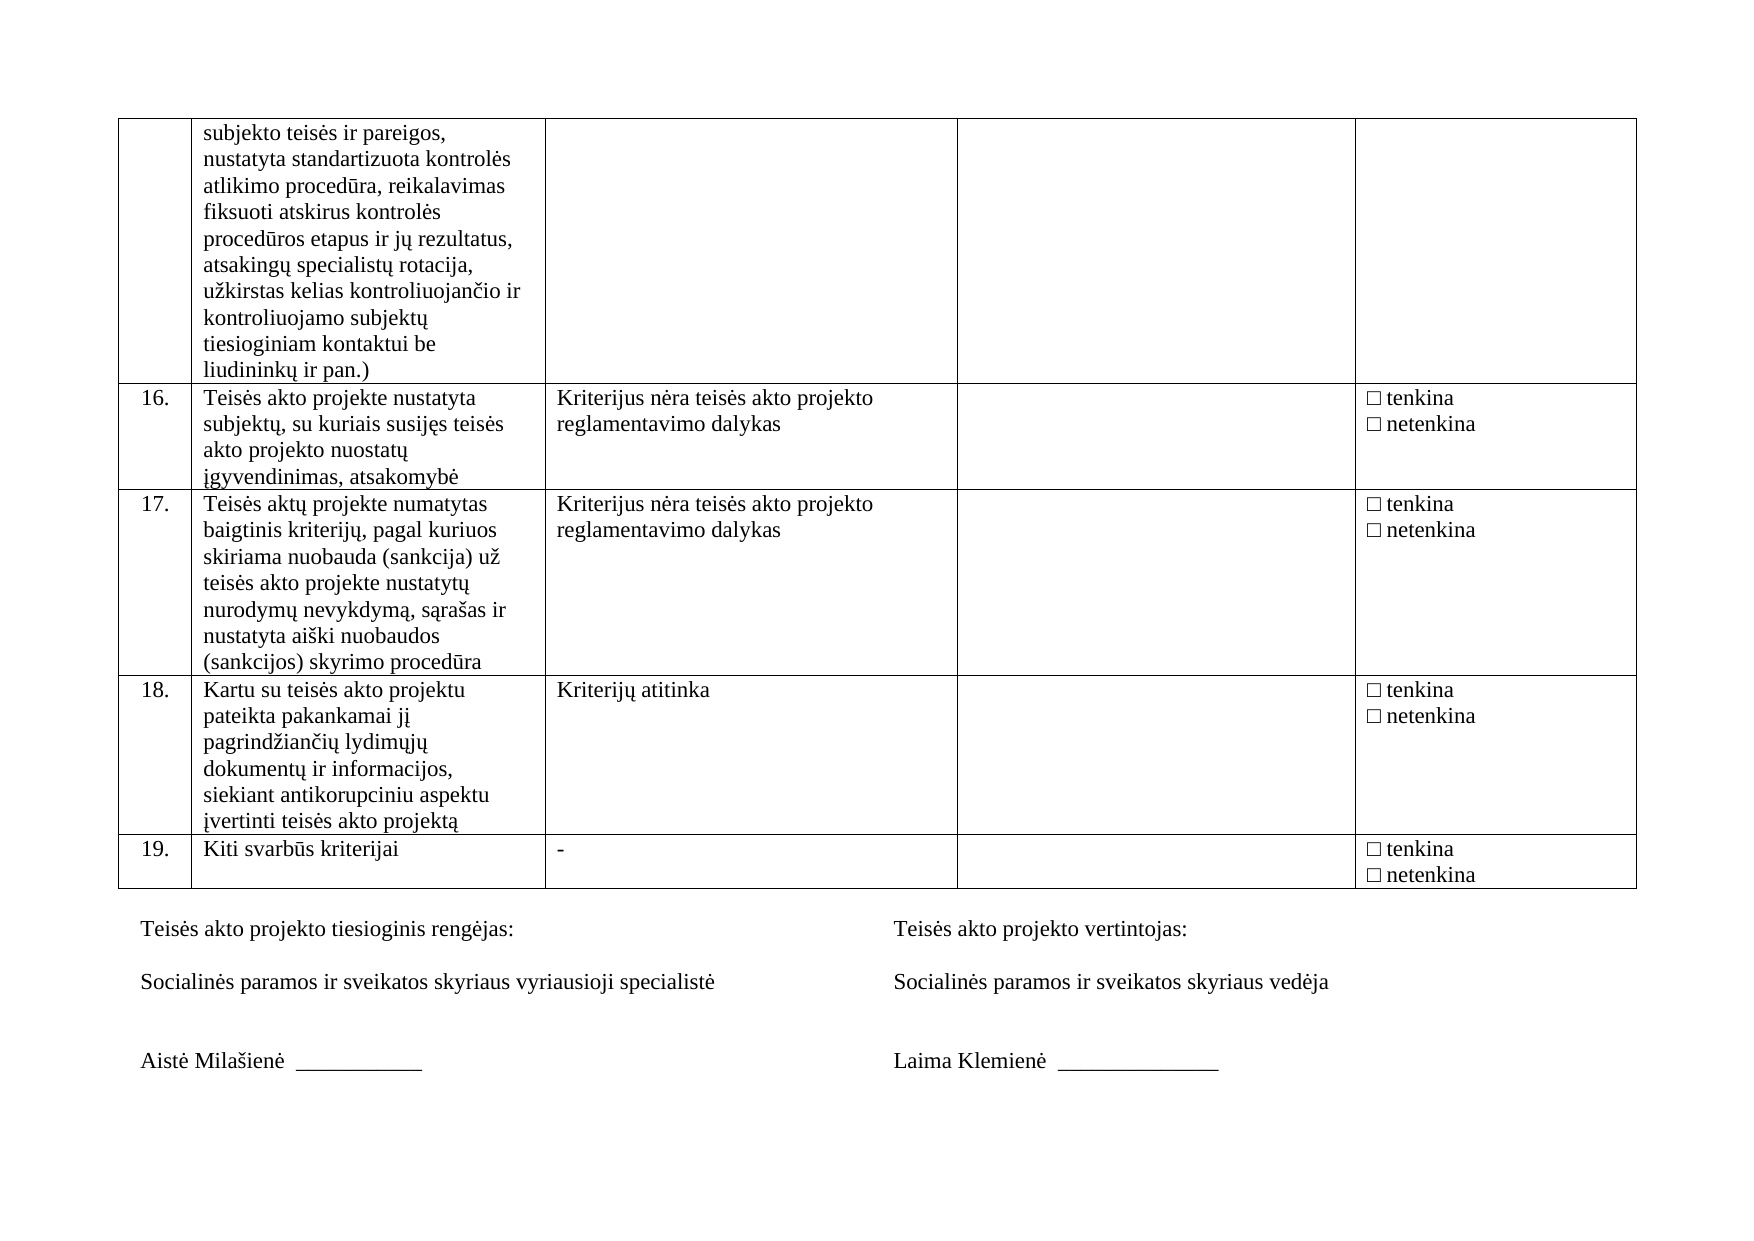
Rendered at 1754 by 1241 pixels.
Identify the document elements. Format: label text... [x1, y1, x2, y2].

table_cell [958, 490, 1355, 675]
table_cell □ tenkina □ netenkina [1356, 676, 1636, 834]
table_cell 18. [119, 676, 191, 834]
table_cell □ tenkina □ netenkina [1356, 835, 1636, 888]
table_cell [531, 889, 882, 968]
table_cell Socialinės paramos ir sveikatos skyriaus vyriausioji specialistė [129, 968, 882, 1020]
table_cell [958, 119, 1355, 383]
table_cell [118, 968, 129, 1020]
table_cell Socialinės paramos ir sveikatos skyriaus vedėja [882, 968, 1727, 1020]
table_cell Teisės aktų projekte numatytas baigtinis kriterijų, pagal kuriuos skiriama nuobauda (sankcija) už teisės akto projekte nustatytų nurodymų nevykdymą, sąrašas ir nustatyta aiški nuobaudos (sankcijos) skyrimo procedūra [192, 490, 545, 675]
table_cell [1637, 489, 1727, 675]
table_cell [118, 889, 129, 968]
table_cell Kriterijus nėra teisės akto projekto reglamentavimo dalykas [546, 490, 957, 675]
table_cell Kiti svarbūs kriterijai [192, 835, 545, 888]
table_cell [1356, 119, 1636, 383]
table_cell [1314, 888, 1727, 968]
table_cell Teisės akto projekto tiesioginis rengėjas: [129, 889, 531, 968]
table_cell [531, 1020, 882, 1073]
table_cell Laima Klemienė ______________ [882, 1020, 1314, 1073]
table_cell Kriterijų atitinka [546, 676, 957, 834]
table_cell Kriterijus nėra teisės akto projekto reglamentavimo dalykas [546, 384, 957, 489]
table_cell Aistė Milašienė ___________ [129, 1020, 531, 1073]
table_cell [958, 384, 1355, 489]
table_cell [546, 119, 957, 383]
table_cell Kartu su teisės akto projektu pateikta pakankamai jį pagrindžiančių lydimųjų dokumentų ir informacijos, siekiant antikorupciniu aspektu įvertinti teisės akto projektą [192, 676, 545, 834]
table_cell [958, 835, 1355, 888]
table_cell [118, 1020, 129, 1073]
table_cell 17. [119, 490, 191, 675]
table_cell Teisės akto projekte nustatyta subjektų, su kuriais susijęs teisės akto projekto nuostatų įgyvendinimas, atsakomybė [192, 384, 545, 489]
table_cell 19. [119, 835, 191, 888]
table_cell [119, 119, 191, 383]
table_cell - [546, 835, 957, 888]
table_cell Teisės akto projekto vertintojas: [882, 889, 1314, 968]
table_cell [1637, 118, 1727, 383]
table_cell [1314, 1020, 1727, 1073]
table_cell [958, 676, 1355, 834]
table_cell [1637, 675, 1727, 834]
table_cell [1637, 383, 1727, 489]
table_cell [1637, 834, 1727, 888]
table_cell □ tenkina □ netenkina [1356, 384, 1636, 489]
table_cell subjekto teisės ir pareigos, nustatyta standartizuota kontrolės atlikimo procedūra, reikalavimas fiksuoti atskirus kontrolės procedūros etapus ir jų rezultatus, atsakingų specialistų rotacija, užkirstas kelias kontroliuojančio ir kontroliuojamo subjektų tiesioginiam kontaktui be liudininkų ir pan.) [192, 119, 545, 383]
table_cell □ tenkina □ netenkina [1356, 490, 1636, 675]
table_cell 16. [119, 384, 191, 489]
